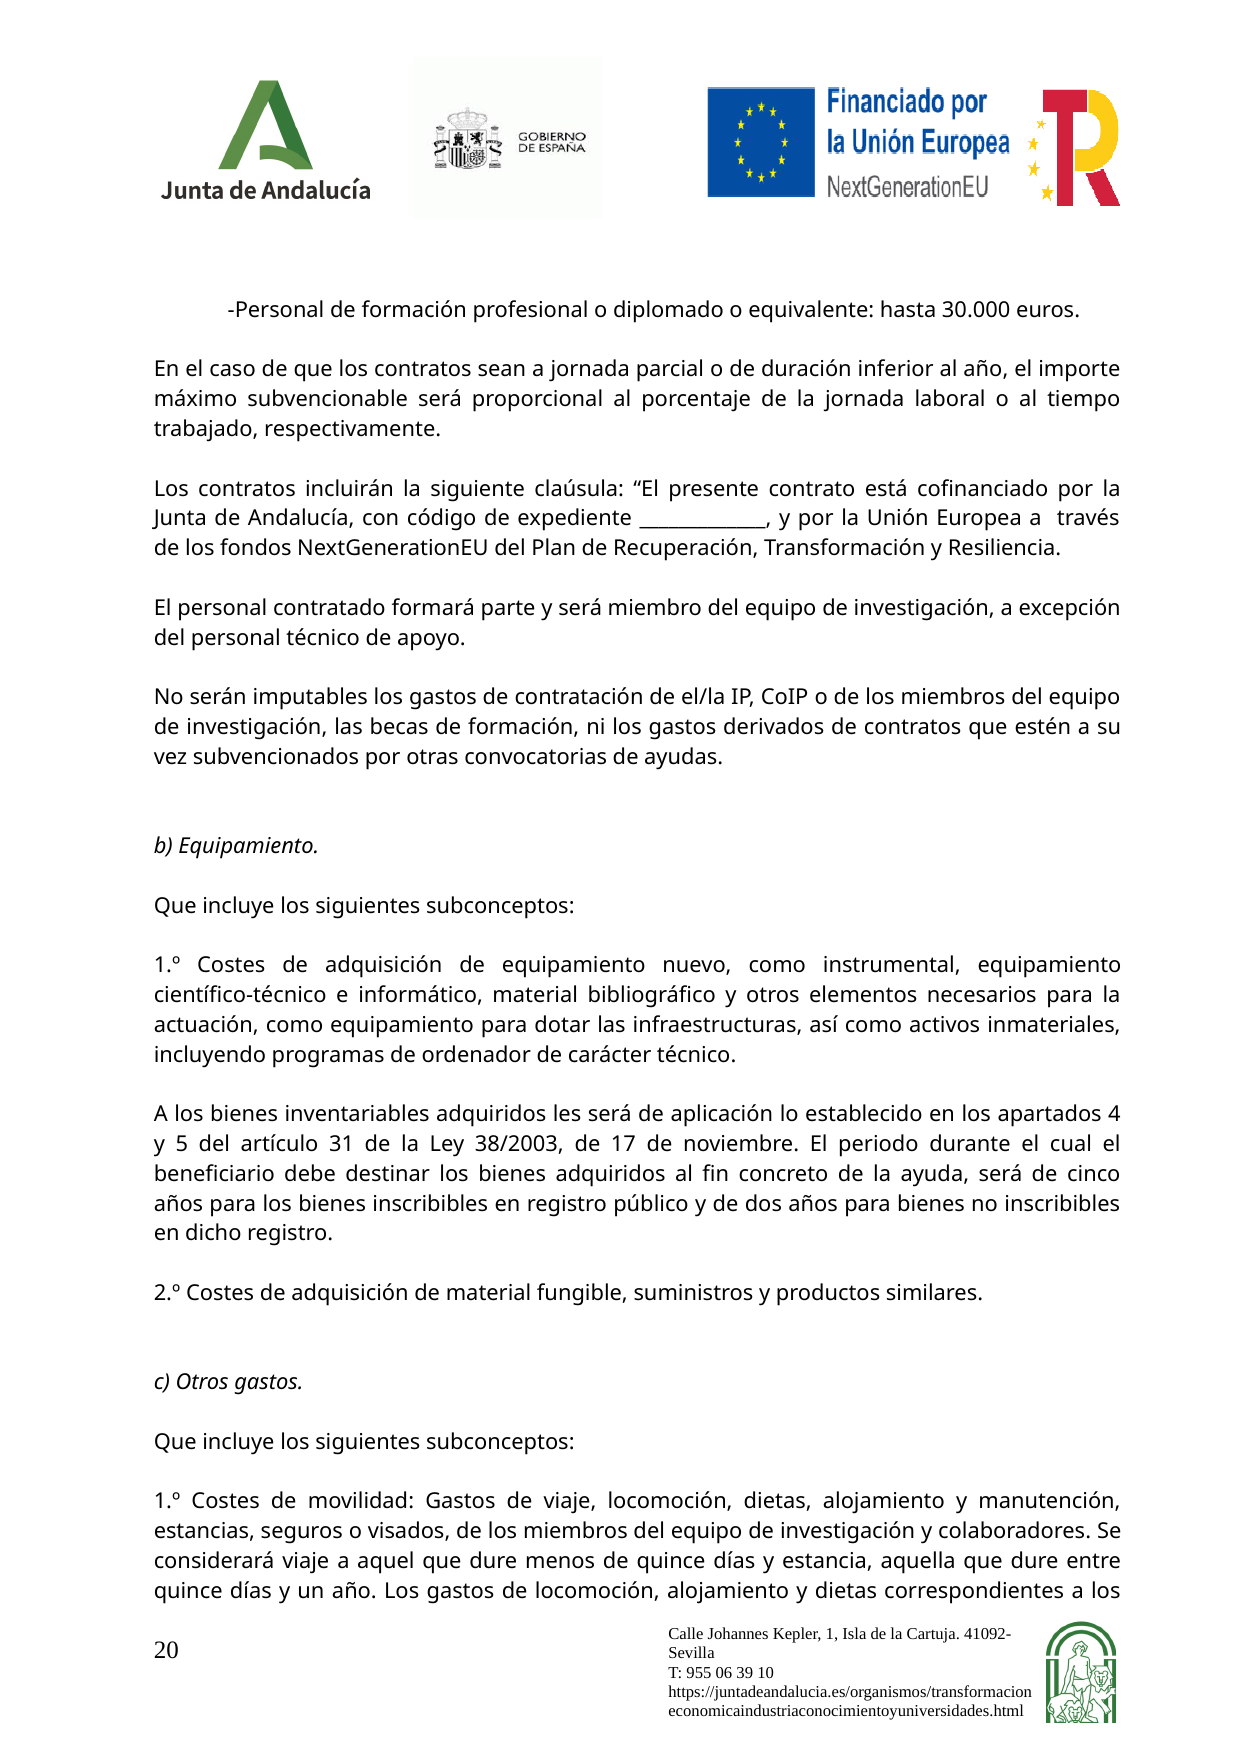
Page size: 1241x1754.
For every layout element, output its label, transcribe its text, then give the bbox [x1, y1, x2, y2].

text c) Otros gastos. [153, 1366, 1122, 1396]
text El personal contratado formará parte y será miembro del equipo de investigación, a excepción del personal técnico de apoyo. [153, 592, 1122, 651]
text 1.º Costes de adquisición de equipamiento nuevo, como instrumental, equipamiento científico-técnico e informático, material bibliográfico y otros elementos necesarios para la actuación, como equipamiento para dotar las infraestructuras, así como activos inmateriales, incluyendo programas de ordenador de carácter técnico. [153, 949, 1122, 1068]
text 2.º Costes de adquisición de material fungible, suministros y productos similares. [153, 1277, 1122, 1307]
text Que incluye los siguientes subconceptos: [153, 890, 1122, 919]
text A los bienes inventariables adquiridos les será de aplicación lo establecido en los apartados 4 y 5 del artículo 31 de la Ley 38/2003, de 17 de noviembre. El periodo durante el cual el beneficiario debe destinar los bienes adquiridos al fin concreto de la ayuda, será de cinco años para los bienes inscribibles en registro público y de dos años para bienes no inscribibles en dicho registro. [153, 1098, 1122, 1247]
picture [141, 65, 390, 215]
text b) Equipamiento. [153, 830, 1122, 860]
text Que incluye los siguientes subconceptos: [153, 1426, 1122, 1456]
picture [704, 84, 1124, 214]
picture [1045, 1620, 1117, 1724]
text En el caso de que los contratos sean a jornada parcial o de duración inferior al año, el importe máximo subvencionable será proporcional al porcentaje de la jornada laboral o al tiempo trabajado, respectivamente. [153, 353, 1122, 443]
text 1.º Costes de movilidad: Gastos de viaje, locomoción, dietas, alojamiento y manutención, estancias, seguros o visados, de los miembros del equipo de investigación y colaboradores. Se considerará viaje a aquel que dure menos de quince días y estancia, aquella que dure entre quince días y un año. Los gastos de locomoción, alojamiento y dietas correspondientes a los [153, 1486, 1122, 1605]
text -Personal de formación profesional o diplomado o equivalente: hasta 30.000 euros. [153, 294, 1122, 324]
text Los contratos incluirán la siguiente claúsula: “El presente contrato está cofinanciado por la Junta de Andalucía, con código de expediente _____________, y por la Unión Europea a través de los fondos NextGenerationEU del Plan de Recuperación, Transformación y Resiliencia. [153, 473, 1122, 562]
picture [413, 57, 603, 218]
text No serán imputables los gastos de contratación de el/la IP, CoIP o de los miembros del equipo de investigación, las becas de formación, ni los gastos derivados de contratos que estén a su vez subvencionados por otras convocatorias de ayudas. [153, 681, 1122, 771]
